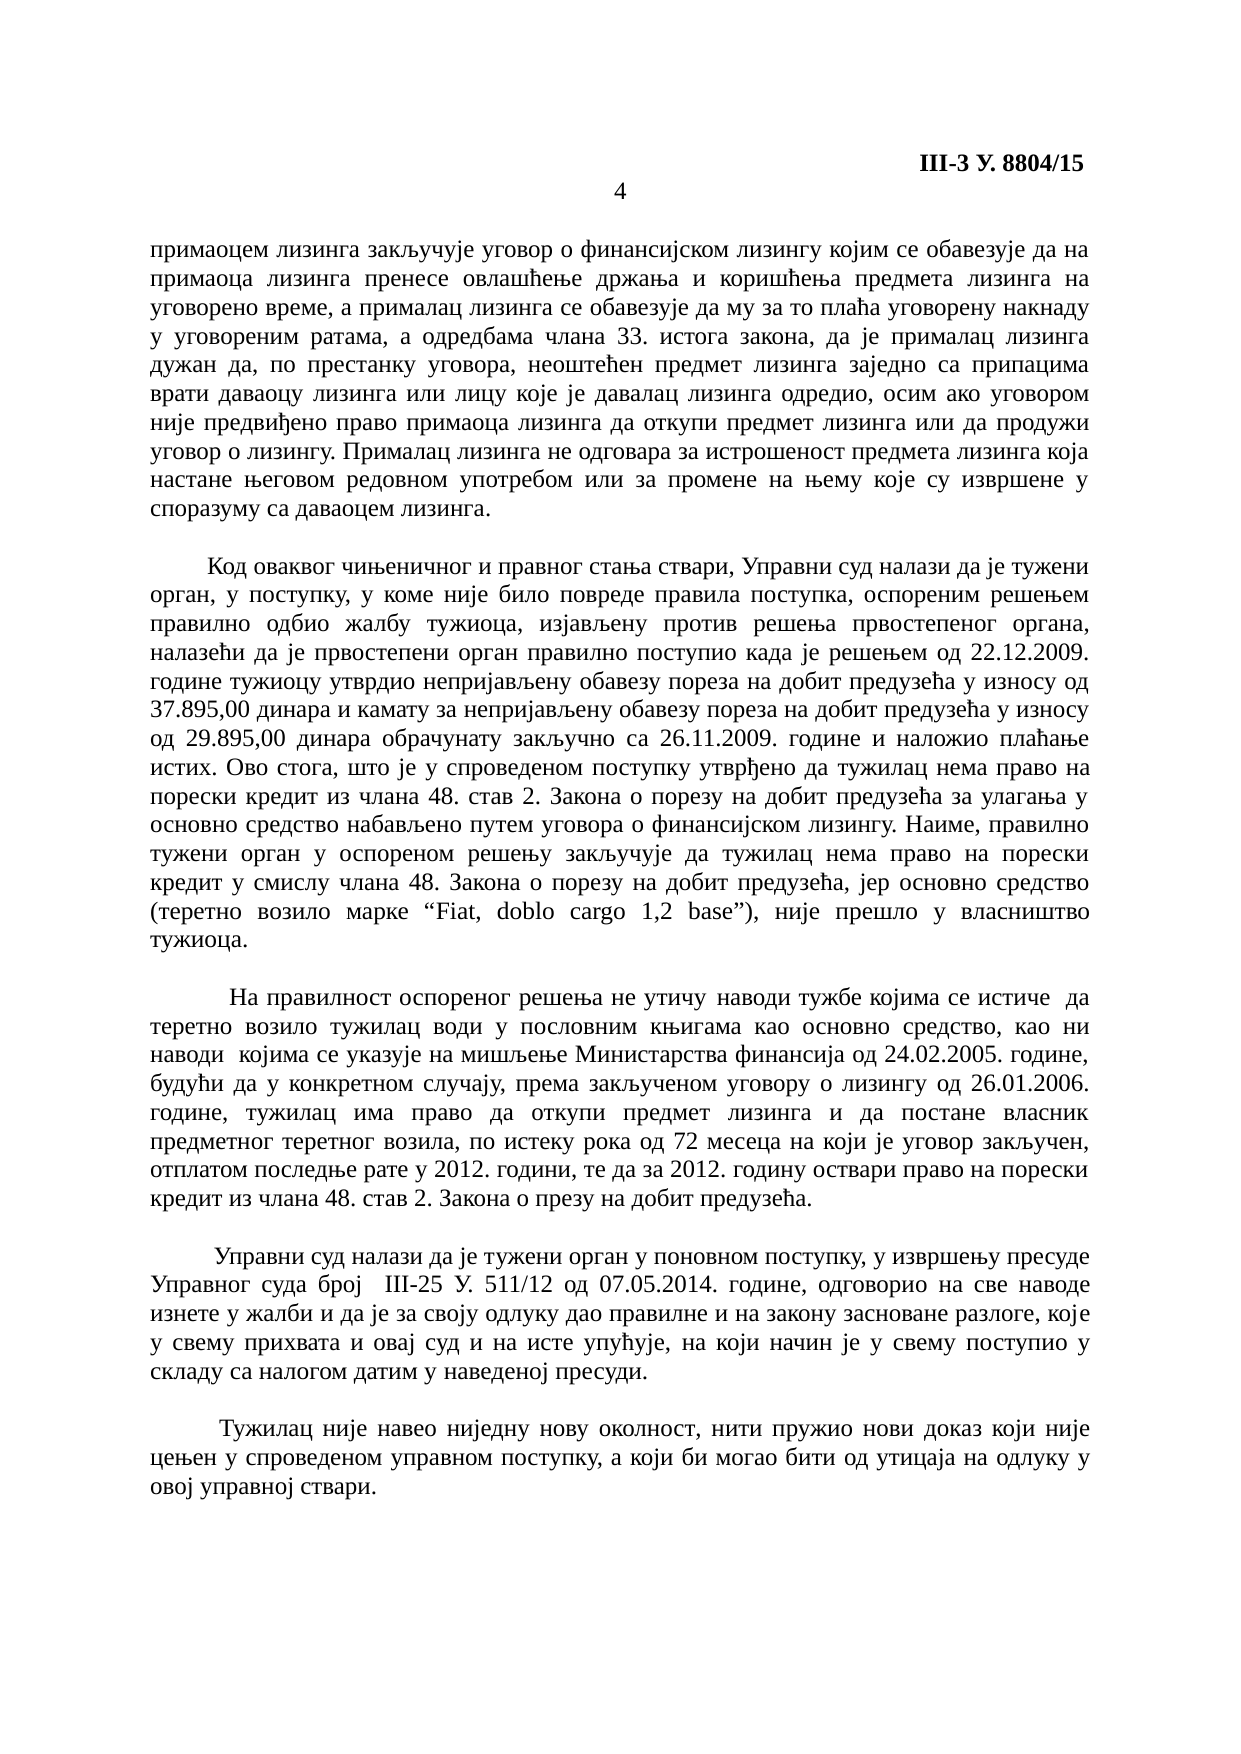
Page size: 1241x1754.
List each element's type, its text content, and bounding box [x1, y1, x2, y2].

text Тужилац није навео ниједну нову околност, нити пружио нови доказ који није цењен у спроведеном управном поступку, а који би могао бити од утицаја на одлуку у овој управној ствари. [150, 1413, 1090, 1499]
text Управни суд налази да је тужени орган у поновном поступку, у извршењу пресуде Управног суда број III-25 У. 511/12 од 07.05.2014. године, одговорио на све наводе изнете у жалби и да је за своју одлуку дао правилне и на закону засноване разлоге, које у свему прихвата и овај суд и на исте упућује, на који начин је у свему поступио у складу са налогом датим у наведеној пресуди. [150, 1241, 1090, 1384]
text примаоцем лизинга закључује уговор о финансијском лизингу којим се обавезује да на примаоца лизинга пренесе овлашћење држања и коришћења предмета лизинга на уговорено време, а прималац лизинга се обавезује да му за то плаћа уговорену накнаду у уговореним ратама, а одредбама члана 33. истога закона, да је прималац лизинга дужан да, по престанку уговора, неоштећен предмет лизинга заједно са припацима врати даваоцу лизинга или лицу које је давалац лизинга одредио, осим ако уговором није предвиђено право примаоца лизинга да откупи предмет лизинга или да продужи уговор о лизингу. Прималац лизинга не одговара за истрошеност предмета лизинга која настане његовом редовном употребом или за промене на њему које су извршене у споразуму са даваоцем лизинга. [150, 234, 1090, 522]
text Код оваквог чињеничног и правног стања ствари, Управни суд налази да је тужени орган, у поступку, у коме није било повреде правила поступка, оспореним решењем правилно одбио жалбу тужиоца, изјављену против решења првостепеног органа, налазећи да је првостепени орган правилно поступио када је решењем од 22.12.2009. године тужиоцу утврдио непријављену обавезу пореза на добит предузећа у износу од 37.895,00 динара и камату за непријављену обавезу пореза на добит предузећа у износу од 29.895,00 динара обрачунату закључно са 26.11.2009. године и наложио плаћање истих. Ово стога, што је у спроведеном поступку утврђено да тужилац нема право на порески кредит из члана 48. став 2. Закона о порезу на добит предузећа за улагања у основно средство набављено путем уговора о финансијском лизингу. Наиме, правилно тужени орган у оспореном решењу закључује да тужилац нема право на порески кредит у смислу члана 48. Закона о порезу на добит предузећа, јер основно средство (теретно возило марке “Fiat, doblo cargo 1,2 base”), није прешло у власништво тужиоца. [150, 551, 1090, 953]
text На правилност оспореног решења не утичу наводи тужбе којима се истиче да теретно возило тужилац води у пословним књигама као основно средство, као ни наводи којима се указује на мишљење Министарства финансија од 24.02.2005. године, будући да у конкретном случају, према закљученом уговору о лизингу од 26.01.2006. године, тужилац има право да откупи предмет лизинга и да постане власник предметног теретног возила, по истеку рока од 72 месеца на који је уговор закључен, отплатом последње рате у 2012. години, те да за 2012. годину оствари право на порески кредит из члана 48. став 2. Закона о презу на добит предузећа. [150, 982, 1090, 1212]
